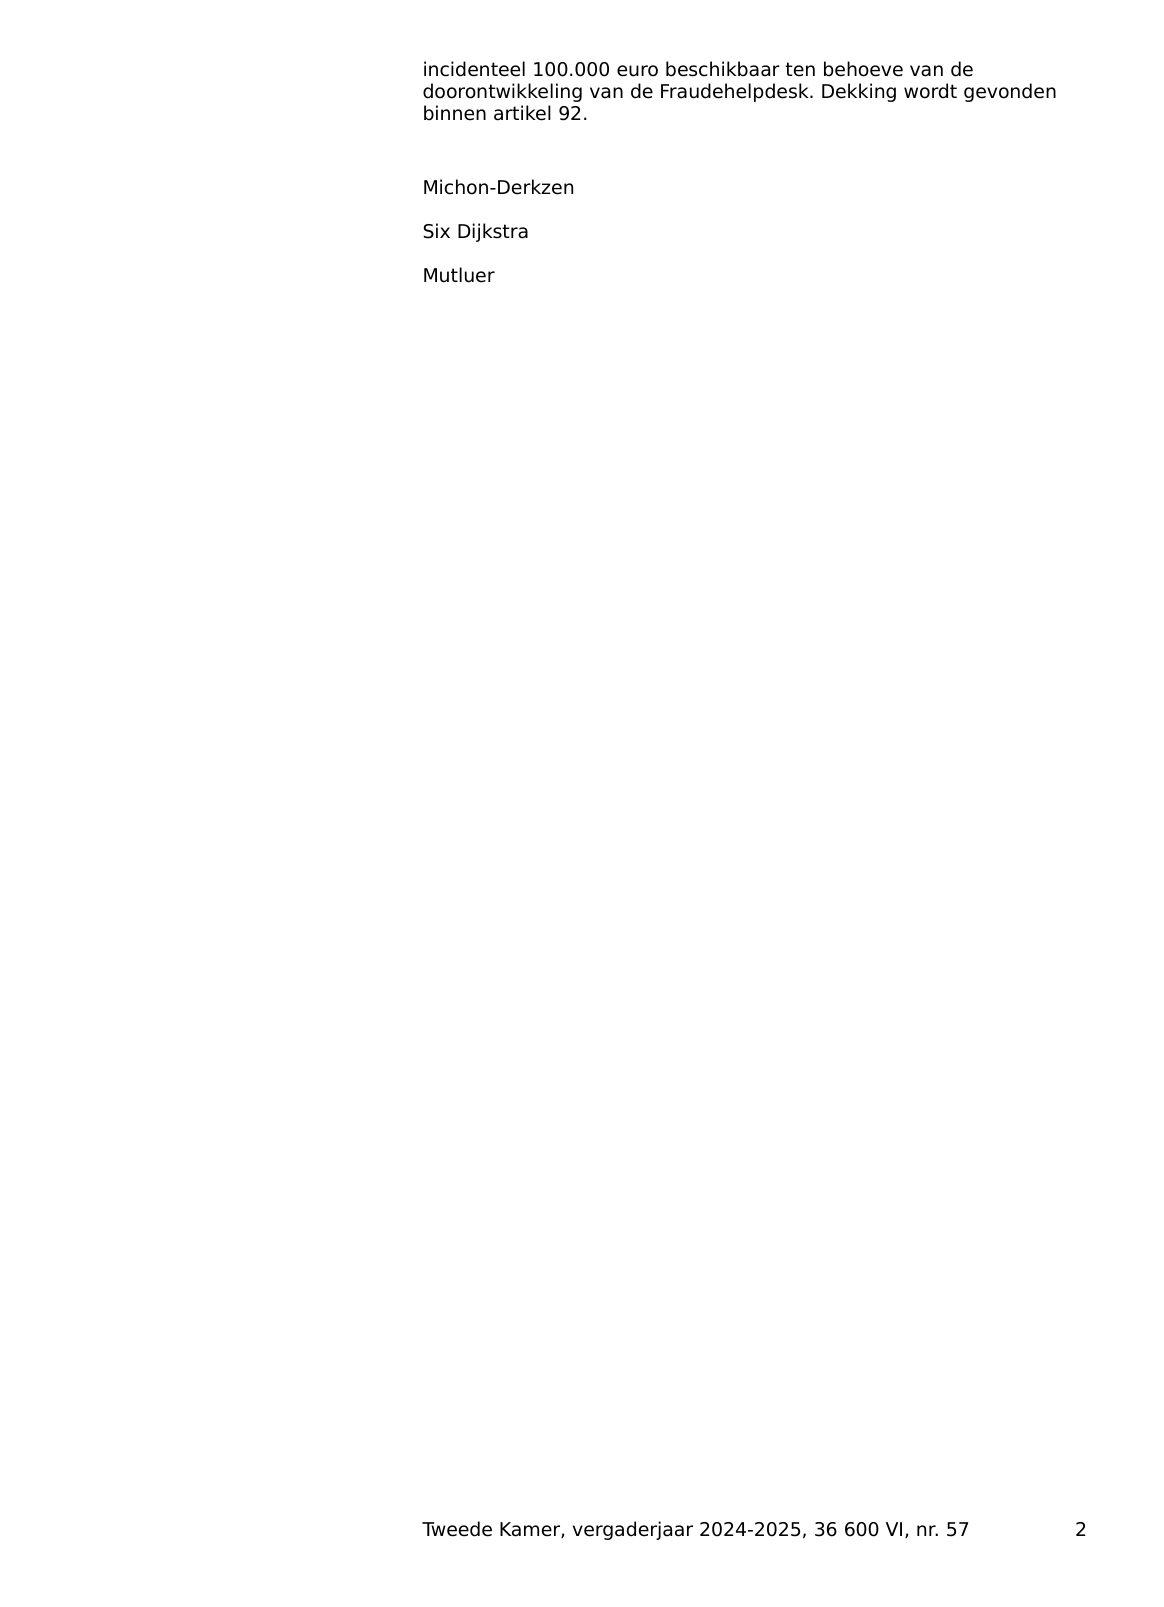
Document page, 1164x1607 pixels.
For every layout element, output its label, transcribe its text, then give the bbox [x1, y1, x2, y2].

text incidenteel 100.000 euro beschikbaar ten behoeve van de doorontwikkeling van de Fraudehelpdesk. Dekking wordt gevonden binnen artikel 92. [422, 59, 1087, 125]
text Michon-Derkzen Six Dijkstra Mutluer [422, 155, 1087, 287]
